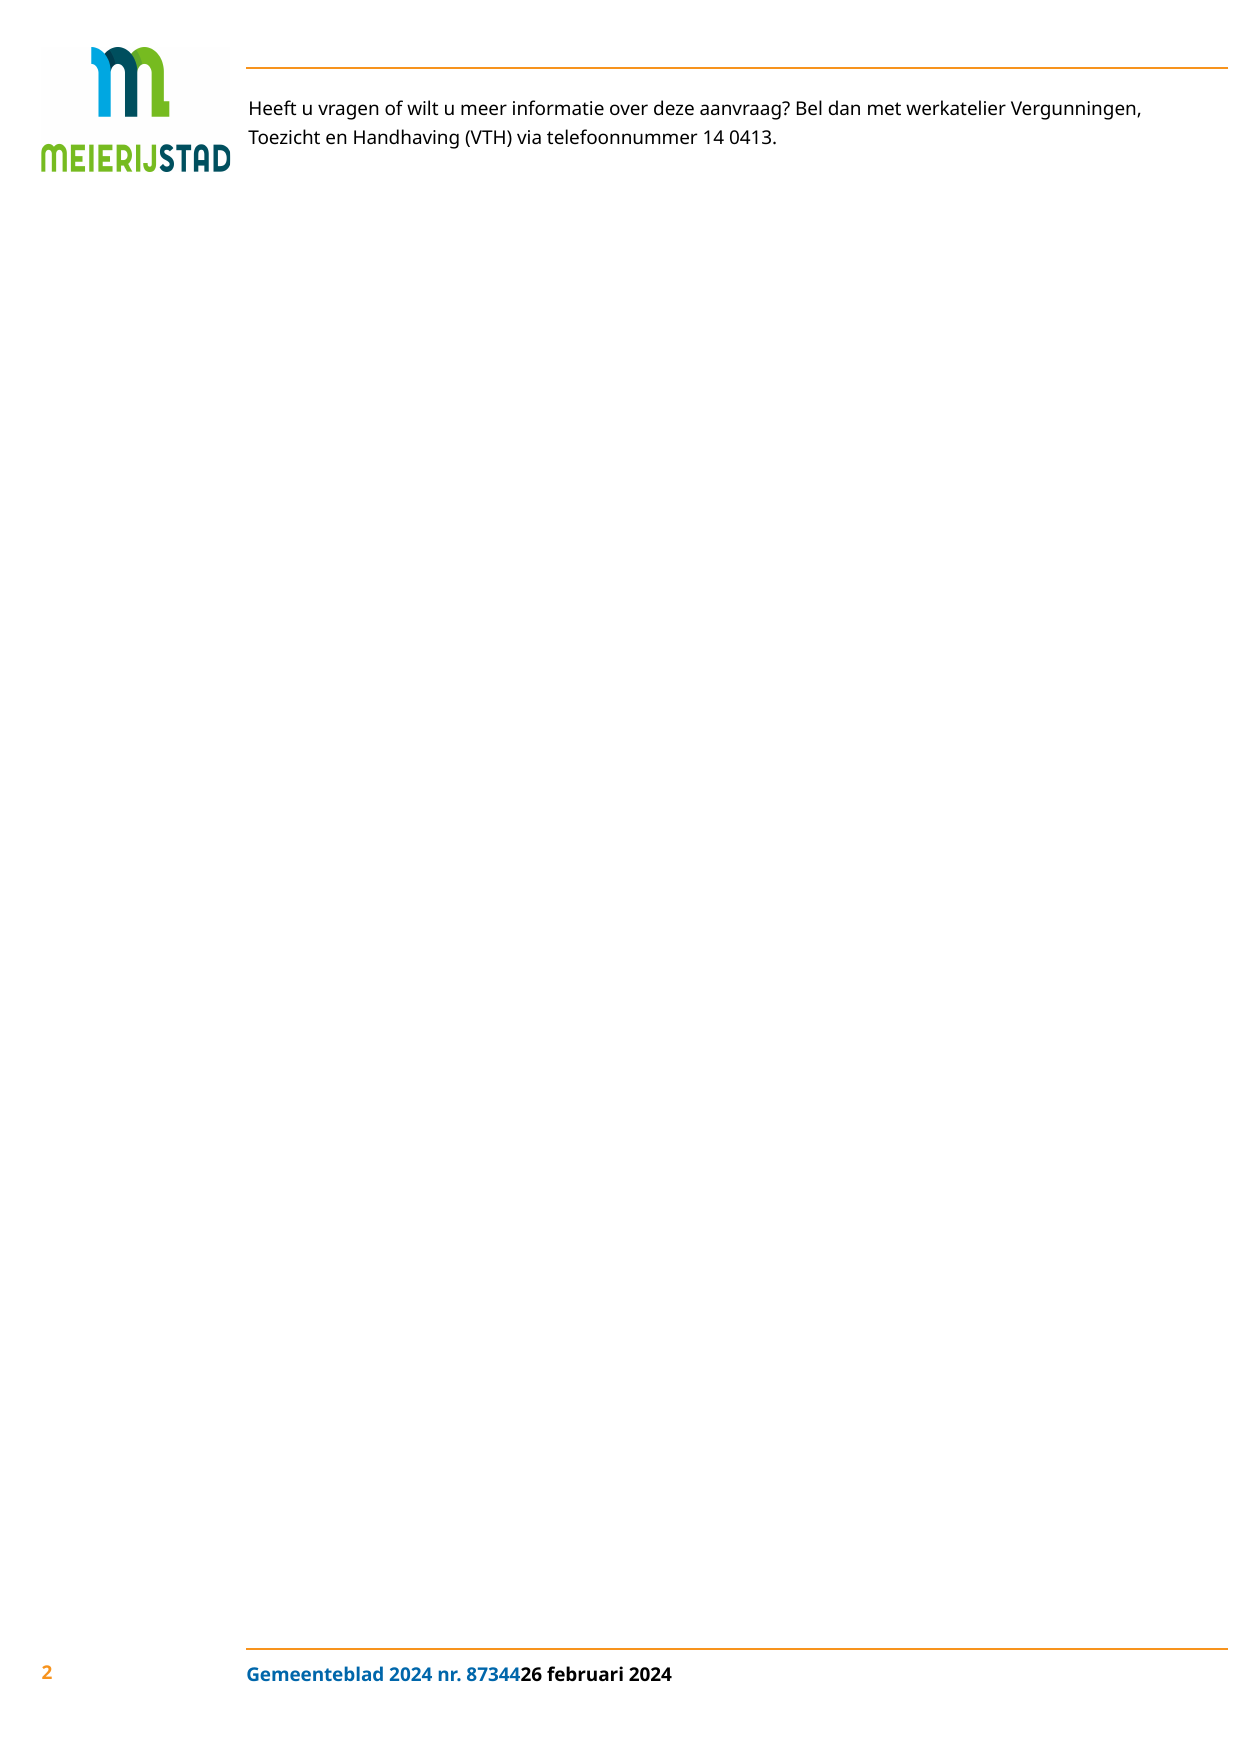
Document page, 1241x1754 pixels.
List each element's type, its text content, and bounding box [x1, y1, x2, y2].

text Heeft u vragen of wilt u meer informatie over deze aanvraag? Bel dan met werkatelier Vergunningen, Toezicht en Handhaving (VTH) via telefoonnummer 14 0413. [248, 95, 1152, 150]
picture [41, 47, 231, 172]
